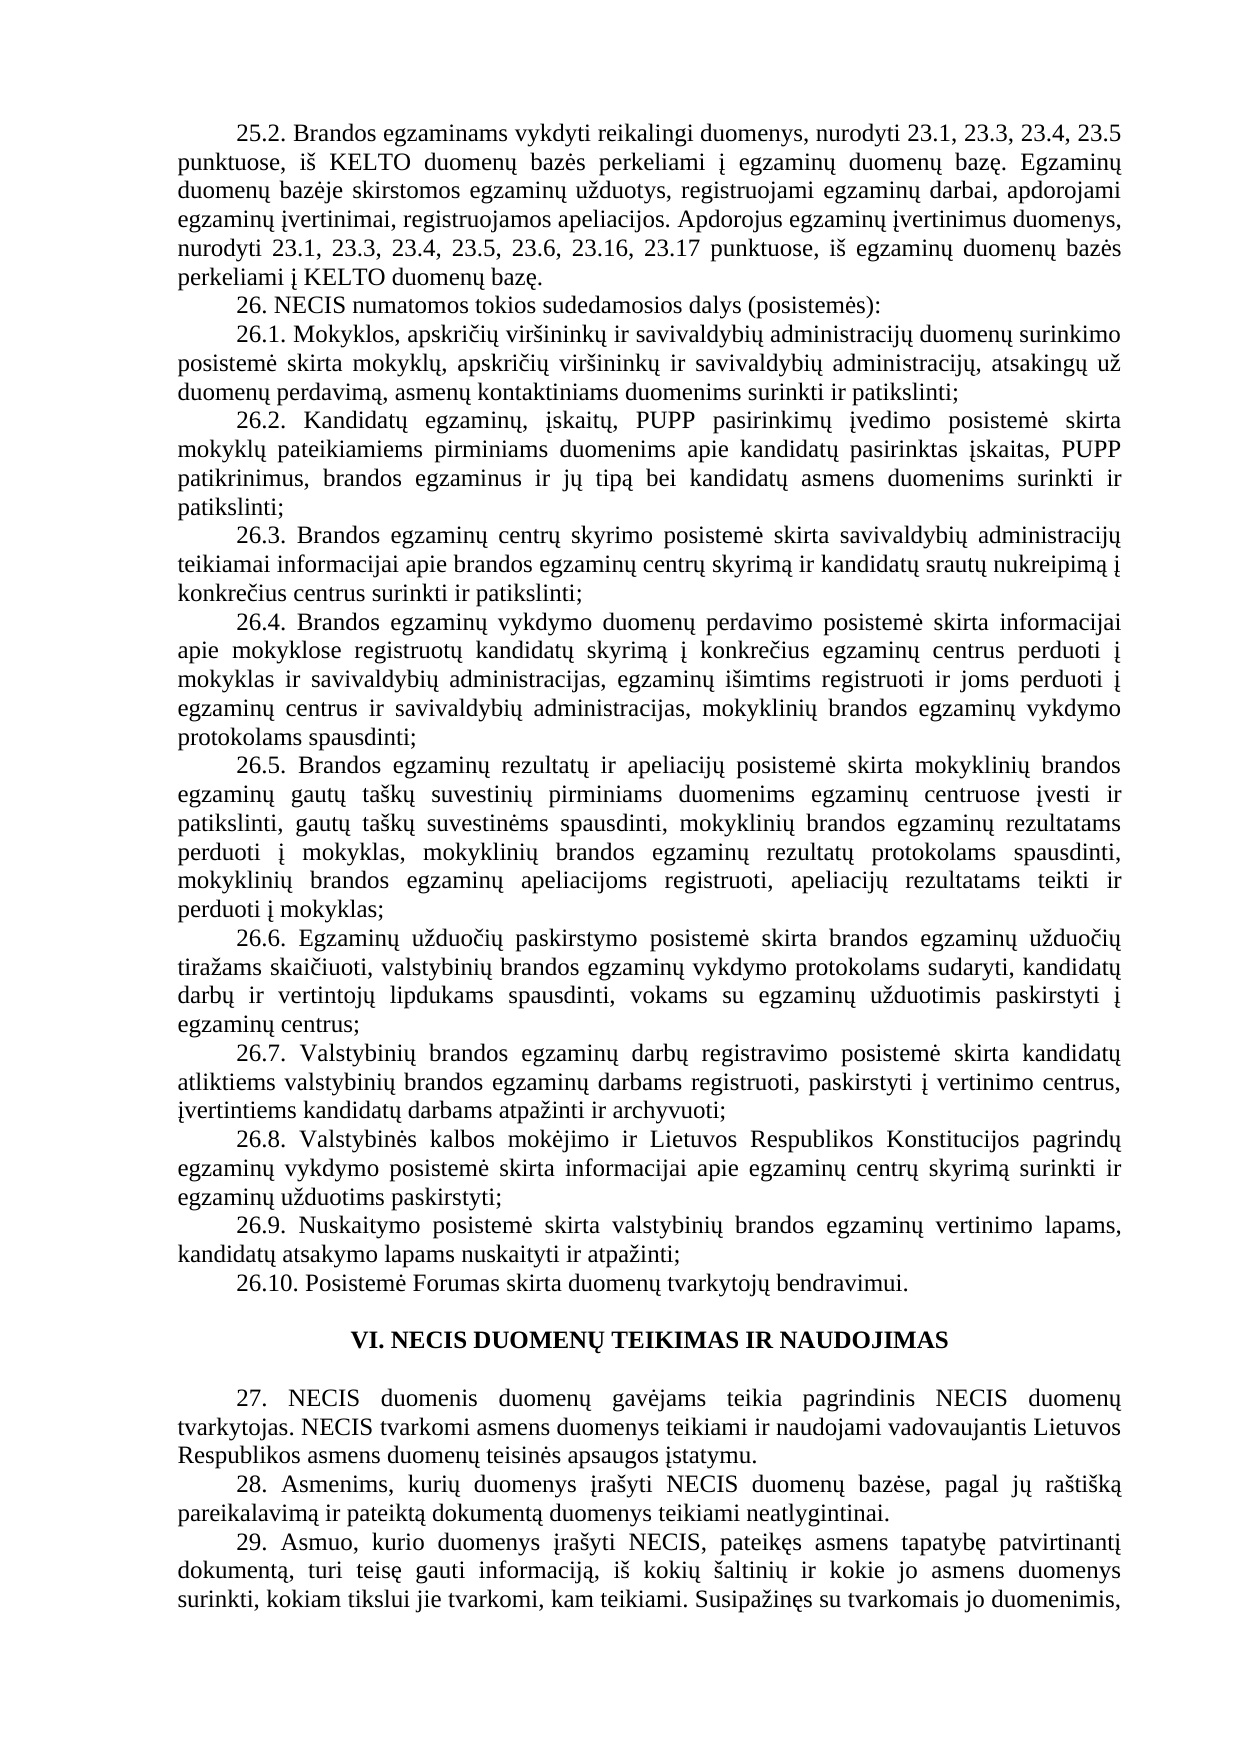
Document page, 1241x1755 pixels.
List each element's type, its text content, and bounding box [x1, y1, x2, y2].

text 26.3. Brandos egzaminų centrų skyrimo posistemė skirta savivaldybių administracijų teikiamai informacijai apie brandos egzaminų centrų skyrimą ir kandidatų srautų nukreipimą į konkrečius centrus surinkti ir patikslinti; [177, 521, 1122, 607]
text 26.8. Valstybinės kalbos mokėjimo ir Lietuvos Respublikos Konstitucijos pagrindų egzaminų vykdymo posistemė skirta informacijai apie egzaminų centrų skyrimą surinkti ir egzaminų užduotims paskirstyti; [177, 1124, 1122, 1211]
text 26.6. Egzaminų užduočių paskirstymo posistemė skirta brandos egzaminų užduočių tiražams skaičiuoti, valstybinių brandos egzaminų vykdymo protokolams sudaryti, kandidatų darbų ir vertintojų lipdukams spausdinti, vokams su egzaminų užduotimis paskirstyti į egzaminų centrus; [177, 923, 1122, 1038]
text 26.1. Mokyklos, apskričių viršininkų ir savivaldybių administracijų duomenų surinkimo posistemė skirta mokyklų, apskričių viršininkų ir savivaldybių administracijų, atsakingų už duomenų perdavimą, asmenų kontaktiniams duomenims surinkti ir patikslinti; [177, 319, 1122, 406]
text 28. Asmenims, kurių duomenys įrašyti NECIS duomenų bazėse, pagal jų raštišką pareikalavimą ir pateiktą dokumentą duomenys teikiami neatlygintinai. [177, 1469, 1122, 1527]
text 26.4. Brandos egzaminų vykdymo duomenų perdavimo posistemė skirta informacijai apie mokyklose registruotų kandidatų skyrimą į konkrečius egzaminų centrus perduoti į mokyklas ir savivaldybių administracijas, egzaminų išimtims registruoti ir joms perduoti į egzaminų centrus ir savivaldybių administracijas, mokyklinių brandos egzaminų vykdymo protokolams spausdinti; [177, 607, 1122, 751]
text 26. NECIS numatomos tokios sudedamosios dalys (posistemės): [177, 291, 1122, 319]
text 25.2. Brandos egzaminams vykdyti reikalingi duomenys, nurodyti 23.1, 23.3, 23.4, 23.5 punktuose, iš KELTO duomenų bazės perkeliami į egzaminų duomenų bazę. Egzaminų duomenų bazėje skirstomos egzaminų užduotys, registruojami egzaminų darbai, apdorojami egzaminų įvertinimai, registruojamos apeliacijos. Apdorojus egzaminų įvertinimus duomenys, nurodyti 23.1, 23.3, 23.4, 23.5, 23.6, 23.16, 23.17 punktuose, iš egzaminų duomenų bazės perkeliami į KELTO duomenų bazę. [177, 118, 1122, 291]
text 26.10. Posistemė Forumas skirta duomenų tvarkytojų bendravimui. [177, 1268, 1122, 1297]
text 26.9. Nuskaitymo posistemė skirta valstybinių brandos egzaminų vertinimo lapams, kandidatų atsakymo lapams nuskaityti ir atpažinti; [177, 1211, 1122, 1268]
text VI. NECIS DUOMENŲ TEIKIMAS IR NAUDOJIMAS [177, 1326, 1122, 1354]
text 27. NECIS duomenis duomenų gavėjams teikia pagrindinis NECIS duomenų tvarkytojas. NECIS tvarkomi asmens duomenys teikiami ir naudojami vadovaujantis Lietuvos Respublikos asmens duomenų teisinės apsaugos įstatymu. [177, 1383, 1122, 1469]
text 26.5. Brandos egzaminų rezultatų ir apeliacijų posistemė skirta mokyklinių brandos egzaminų gautų taškų suvestinių pirminiams duomenims egzaminų centruose įvesti ir patikslinti, gautų taškų suvestinėms spausdinti, mokyklinių brandos egzaminų rezultatams perduoti į mokyklas, mokyklinių brandos egzaminų rezultatų protokolams spausdinti, mokyklinių brandos egzaminų apeliacijoms registruoti, apeliacijų rezultatams teikti ir perduoti į mokyklas; [177, 751, 1122, 923]
text 26.2. Kandidatų egzaminų, įskaitų, PUPP pasirinkimų įvedimo posistemė skirta mokyklų pateikiamiems pirminiams duomenims apie kandidatų pasirinktas įskaitas, PUPP patikrinimus, brandos egzaminus ir jų tipą bei kandidatų asmens duomenims surinkti ir patikslinti; [177, 406, 1122, 521]
text 29. Asmuo, kurio duomenys įrašyti NECIS, pateikęs asmens tapatybę patvirtinantį dokumentą, turi teisę gauti informaciją, iš kokių šaltinių ir kokie jo asmens duomenys surinkti, kokiam tikslui jie tvarkomi, kam teikiami. Susipažinęs su tvarkomais jo duomenimis, [177, 1527, 1122, 1613]
text 26.7. Valstybinių brandos egzaminų darbų registravimo posistemė skirta kandidatų atliktiems valstybinių brandos egzaminų darbams registruoti, paskirstyti į vertinimo centrus, įvertintiems kandidatų darbams atpažinti ir archyvuoti; [177, 1038, 1122, 1124]
